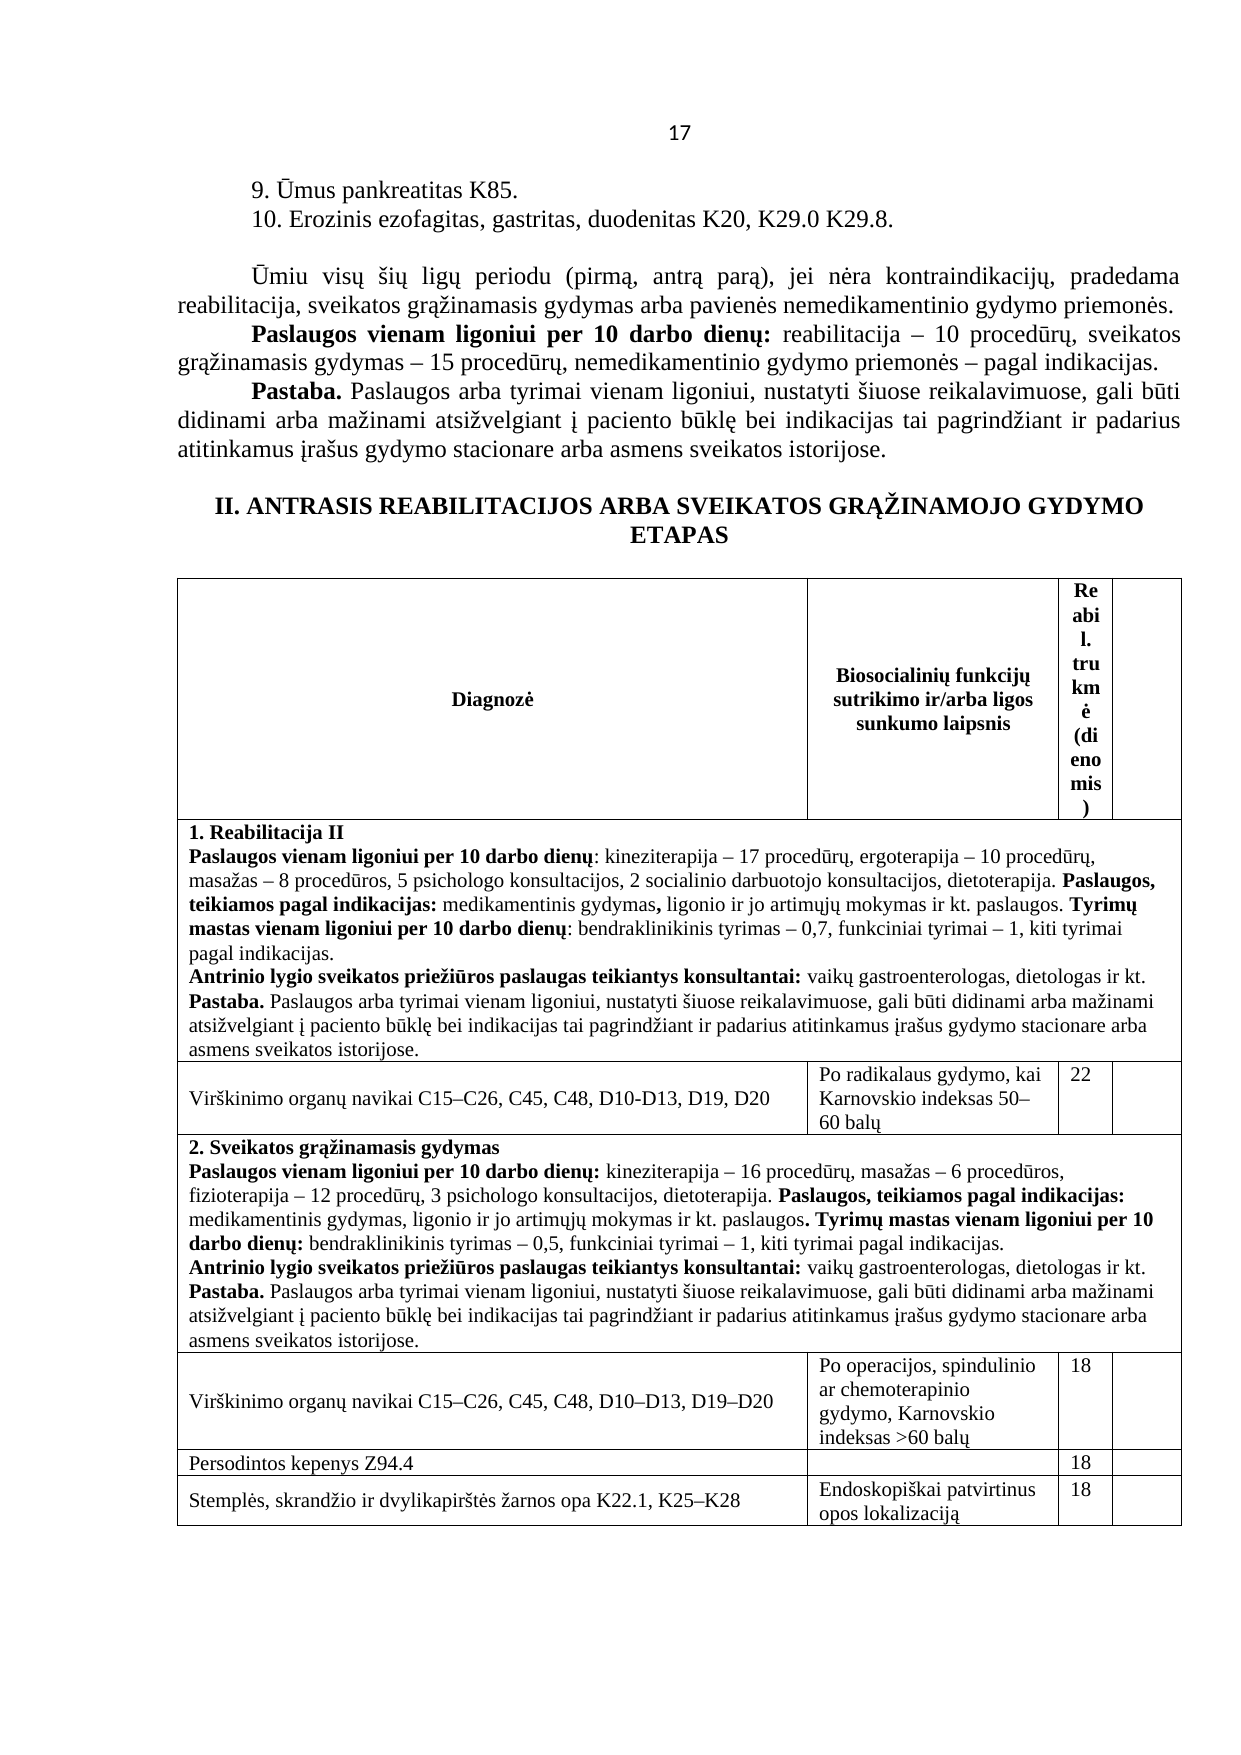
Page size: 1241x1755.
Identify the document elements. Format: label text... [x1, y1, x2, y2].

table_cell Po operacijos, spindulinio ar chemoterapinio gydymo, Karnovskio indeksas >60 balų [808, 1353, 1058, 1449]
text 10. Erozinis ezofagitas, gastritas, duodenitas K20, K29.0 K29.8. [177, 204, 1181, 232]
text Pastaba. Paslaugos arba tyrimai vienam ligoniui, nustatyti šiuose reikalavimuose, gali būti didinami arba mažinami atsižvelgiant į paciento būklę bei indikacijas tai pagrindžiant ir padarius atitinkamus įrašus gydymo stacionare arba asmens sveikatos istorijose. [177, 376, 1181, 462]
table_cell Po radikalaus gydymo, kai Karnovskio indeksas 50–60 balų [808, 1062, 1058, 1134]
table_cell 1. Reabilitacija II Paslaugos vienam ligoniui per 10 darbo dienų: kineziterapija – 17 procedūrų, ergoterapija – 10 procedūrų, masažas – 8 procedūros, 5 psichologo konsultacijos, 2 socialinio darbuotojo konsultacijos, dietoterapija. Paslaugos, teikiamos pagal indikacijas: medikamentinis gydymas, ligonio ir jo artimųjų mokymas ir kt. paslaugos. Tyrimų mastas vienam ligoniui per 10 darbo dienų: bendraklinikinis tyrimas – 0,7, funkciniai tyrimai – 1, kiti tyrimai pagal indikacijas. Antrinio lygio sveikatos priežiūros paslaugas teikiantys konsultantai: vaikų gastroenterologas, dietologas ir kt. Pastaba. Paslaugos arba tyrimai vienam ligoniui, nustatyti šiuose reikalavimuose, gali būti didinami arba mažinami atsižvelgiant į paciento būklę bei indikacijas tai pagrindžiant ir padarius atitinkamus įrašus gydymo stacionare arba asmens sveikatos istorijose. [178, 820, 1181, 1061]
table_cell [1113, 1450, 1181, 1475]
table_header Diagnozė [178, 579, 807, 819]
table_cell [1113, 1476, 1181, 1524]
table_cell 18 [1059, 1476, 1112, 1524]
table_cell [1113, 1353, 1181, 1449]
text II. ANTRASIS REABILITACIJOS arba Sveikatos Grąžinamojo Gydymo ETAPAS [177, 491, 1181, 549]
table_cell 2. Sveikatos grąžinamasis gydymas Paslaugos vienam ligoniui per 10 darbo dienų: kineziterapija – 16 procedūrų, masažas – 6 procedūros, fizioterapija – 12 procedūrų, 3 psichologo konsultacijos, dietoterapija. Paslaugos, teikiamos pagal indikacijas: medikamentinis gydymas, ligonio ir jo artimųjų mokymas ir kt. paslaugos. Tyrimų mastas vienam ligoniui per 10 darbo dienų: bendraklinikinis tyrimas – 0,5, funkciniai tyrimai – 1, kiti tyrimai pagal indikacijas. Antrinio lygio sveikatos priežiūros paslaugas teikiantys konsultantai: vaikų gastroenterologas, dietologas ir kt. Pastaba. Paslaugos arba tyrimai vienam ligoniui, nustatyti šiuose reikalavimuose, gali būti didinami arba mažinami atsižvelgiant į paciento būklę bei indikacijas tai pagrindžiant ir padarius atitinkamus įrašus gydymo stacionare arba asmens sveikatos istorijose. [178, 1135, 1181, 1352]
text 9. Ūmus pankreatitas K85. [177, 175, 1181, 204]
table_cell Virškinimo organų navikai C15–C26, C45, C48, D10-D13, D19, D20 [178, 1062, 807, 1134]
table_cell [808, 1450, 1058, 1475]
table_cell Virškinimo organų navikai C15–C26, C45, C48, D10–D13, D19–D20 [178, 1353, 807, 1449]
table_cell Endoskopiškai patvirtinus opos lokalizaciją [808, 1476, 1058, 1524]
text Paslaugos vienam ligoniui per 10 darbo dienų: reabilitacija – 10 procedūrų, sveikatos grąžinamasis gydymas – 15 procedūrų, nemedikamentinio gydymo priemonės – pagal indikacijas. [177, 319, 1181, 376]
table_cell 18 [1059, 1353, 1112, 1449]
table_header Reabil. trukmė (dienomis) [1059, 579, 1112, 819]
table_cell Persodintos kepenys Z94.4 [178, 1450, 807, 1475]
table_header Biosocialinių funkcijų sutrikimo ir/arba ligos sunkumo laipsnis [808, 579, 1058, 819]
text Ūmiu visų šių ligų periodu (pirmą, antrą parą), jei nėra kontraindikacijų, pradedama reabilitacija, sveikatos grąžinamasis gydymas arba pavienės nemedikamentinio gydymo priemonės. [177, 261, 1181, 319]
table_cell 22 [1059, 1062, 1112, 1134]
table_header [1113, 579, 1181, 819]
table_cell Stemplės, skrandžio ir dvylikapirštės žarnos opa K22.1, K25–K28 [178, 1476, 807, 1524]
table_cell [1113, 1062, 1181, 1134]
table_cell 18 [1059, 1450, 1112, 1475]
